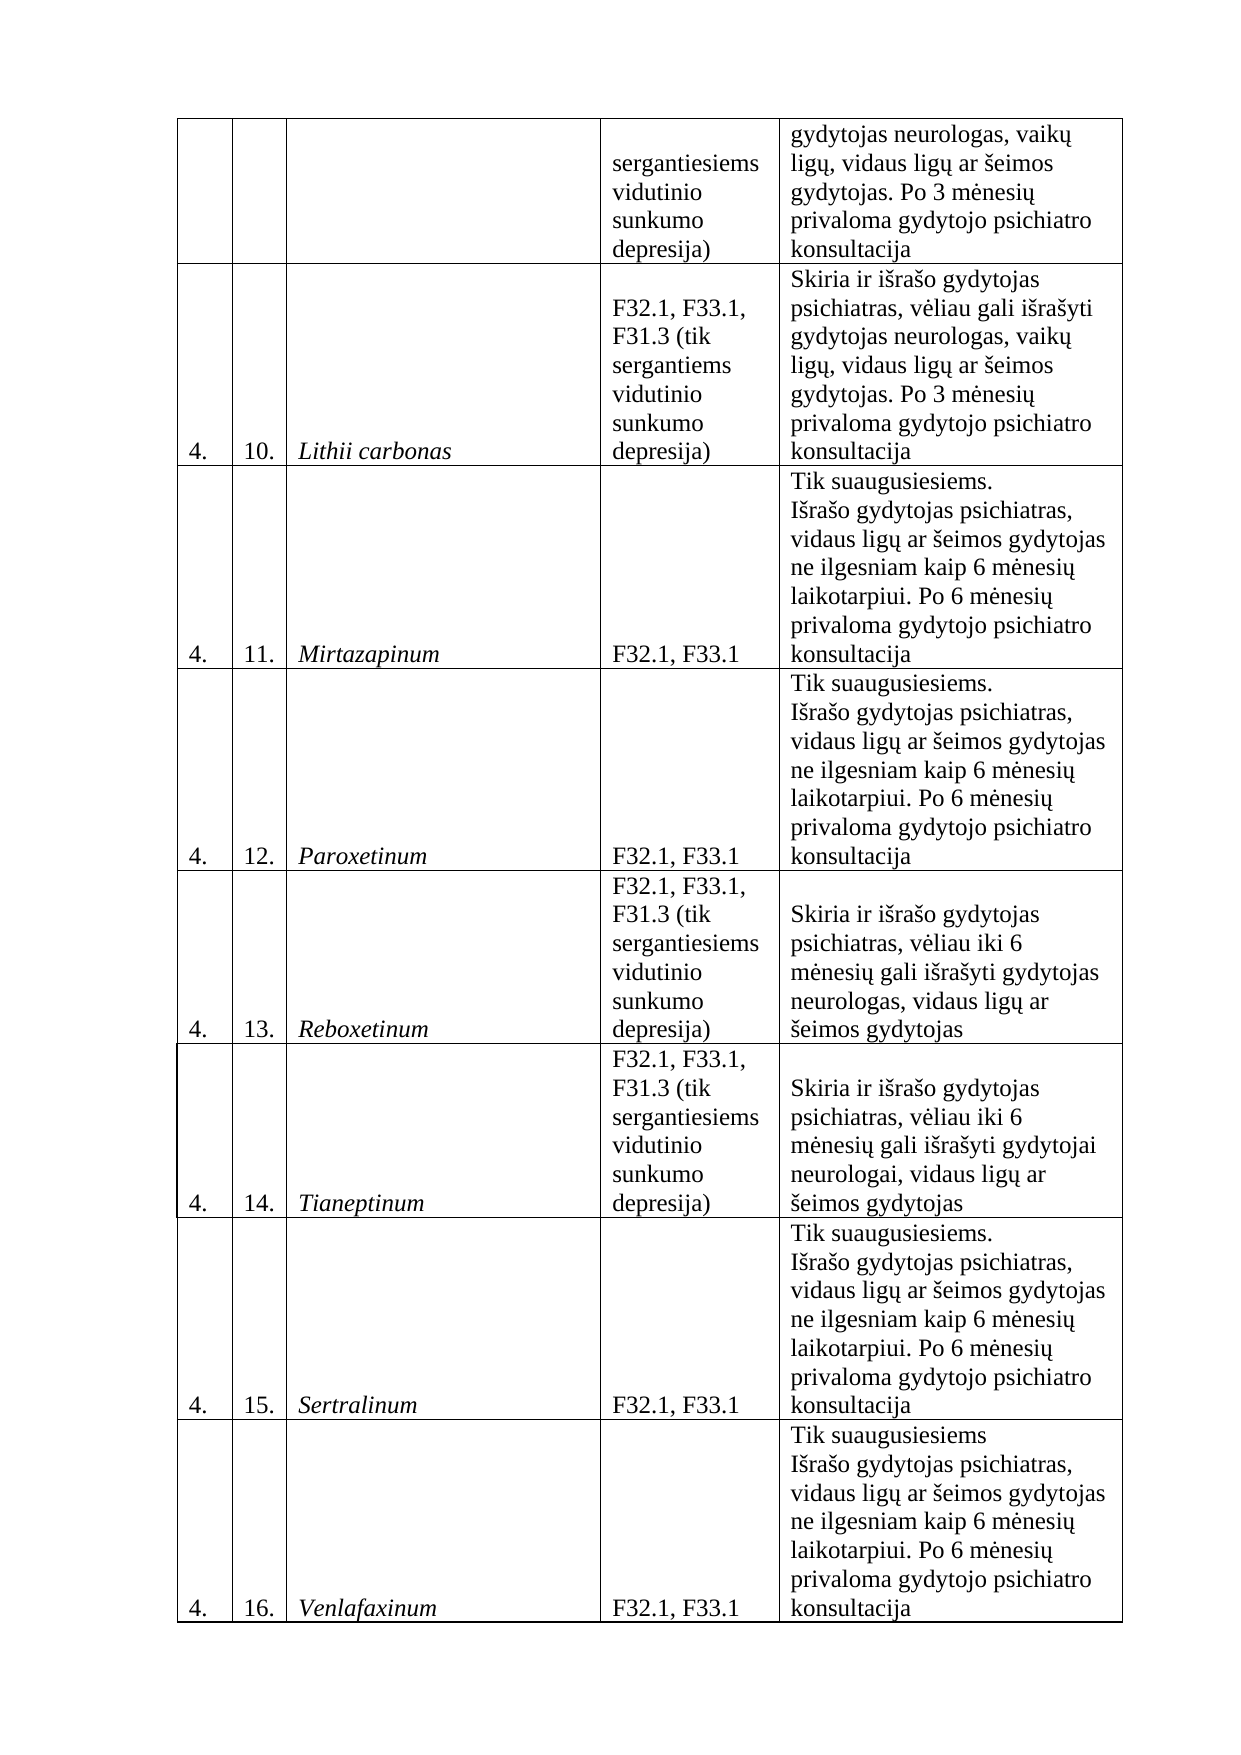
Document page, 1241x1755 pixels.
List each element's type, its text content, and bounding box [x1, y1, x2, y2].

table_cell [178, 119, 232, 263]
table_cell 4. [178, 264, 232, 465]
table_cell [287, 119, 600, 263]
table_cell 14. [233, 1044, 286, 1217]
table_cell Tik suaugusiesiems. Išrašo gydytojas psichiatras, vidaus ligų ar šeimos gydytojas ne ilgesniam kaip 6 mėnesių laikotarpiui. Po 6 mėnesių privaloma gydytojo psichiatro konsultacija [780, 466, 1122, 667]
table_cell F32.1, F33.1 [601, 669, 779, 870]
table_cell Skiria ir išrašo gydytojas psichiatras, vėliau iki 6 mėnesių gali išrašyti gydytojas neurologas, vidaus ligų ar šeimos gydytojas [780, 871, 1122, 1043]
table_cell gydytojas neurologas, vaikų ligų, vidaus ligų ar šeimos gydytojas. Po 3 mėnesių privaloma gydytojo psichiatro konsultacija [780, 119, 1122, 263]
table_cell 12. [233, 669, 286, 870]
table_cell Skiria ir išrašo gydytojas psichiatras, vėliau gali išrašyti gydytojas neurologas, vaikų ligų, vidaus ligų ar šeimos gydytojas. Po 3 mėnesių privaloma gydytojo psichiatro konsultacija [780, 264, 1122, 465]
table_cell [233, 119, 286, 263]
table_cell 13. [233, 871, 286, 1043]
table_cell 15. [233, 1218, 286, 1419]
table_cell 4. [178, 1044, 232, 1217]
table_cell Skiria ir išrašo gydytojas psichiatras, vėliau iki 6 mėnesių gali išrašyti gydytojai neurologai, vidaus ligų ar šeimos gydytojas [780, 1044, 1122, 1217]
table_cell Tik suaugusiesiems. Išrašo gydytojas psichiatras, vidaus ligų ar šeimos gydytojas ne ilgesniam kaip 6 mėnesių laikotarpiui. Po 6 mėnesių privaloma gydytojo psichiatro konsultacija [780, 669, 1122, 870]
table_cell F32.1, F33.1, F31.3 (tik sergantiems vidutinio sunkumo depresija) [601, 264, 779, 465]
table_cell Venlafaxinum [287, 1420, 600, 1621]
table_cell F32.1, F33.1 [601, 1218, 779, 1419]
table_cell F32.1, F33.1, F31.3 (tik sergantiesiems vidutinio sunkumo depresija) [601, 1044, 779, 1217]
table_cell 4. [178, 466, 232, 667]
table_cell 4. [178, 871, 232, 1043]
table_cell 16. [233, 1420, 286, 1621]
table_cell Tik suaugusiesiems. Išrašo gydytojas psichiatras, vidaus ligų ar šeimos gydytojas ne ilgesniam kaip 6 mėnesių laikotarpiui. Po 6 mėnesių privaloma gydytojo psichiatro konsultacija [780, 1218, 1122, 1419]
table_cell 4. [178, 1420, 232, 1621]
table_cell sergantiesiems vidutinio sunkumo depresija) [601, 119, 779, 263]
table_cell 4. [178, 1218, 232, 1419]
table_cell F32.1, F33.1 [601, 1420, 779, 1621]
table_cell Lithii carbonas [287, 264, 600, 465]
table_cell Reboxetinum [287, 871, 600, 1043]
table_cell F32.1, F33.1, F31.3 (tik sergantiesiems vidutinio sunkumo depresija) [601, 871, 779, 1043]
table_cell 11. [233, 466, 286, 667]
table_cell 4. [178, 669, 232, 870]
table_cell Mirtazapinum [287, 466, 600, 667]
table_cell Tianeptinum [287, 1044, 600, 1217]
table_cell 10. [233, 264, 286, 465]
table_cell Sertralinum [287, 1218, 600, 1419]
table_cell Paroxetinum [287, 669, 600, 870]
table_cell Tik suaugusiesiems Išrašo gydytojas psichiatras, vidaus ligų ar šeimos gydytojas ne ilgesniam kaip 6 mėnesių laikotarpiui. Po 6 mėnesių privaloma gydytojo psichiatro konsultacija [780, 1420, 1122, 1621]
table_cell F32.1, F33.1 [601, 466, 779, 667]
